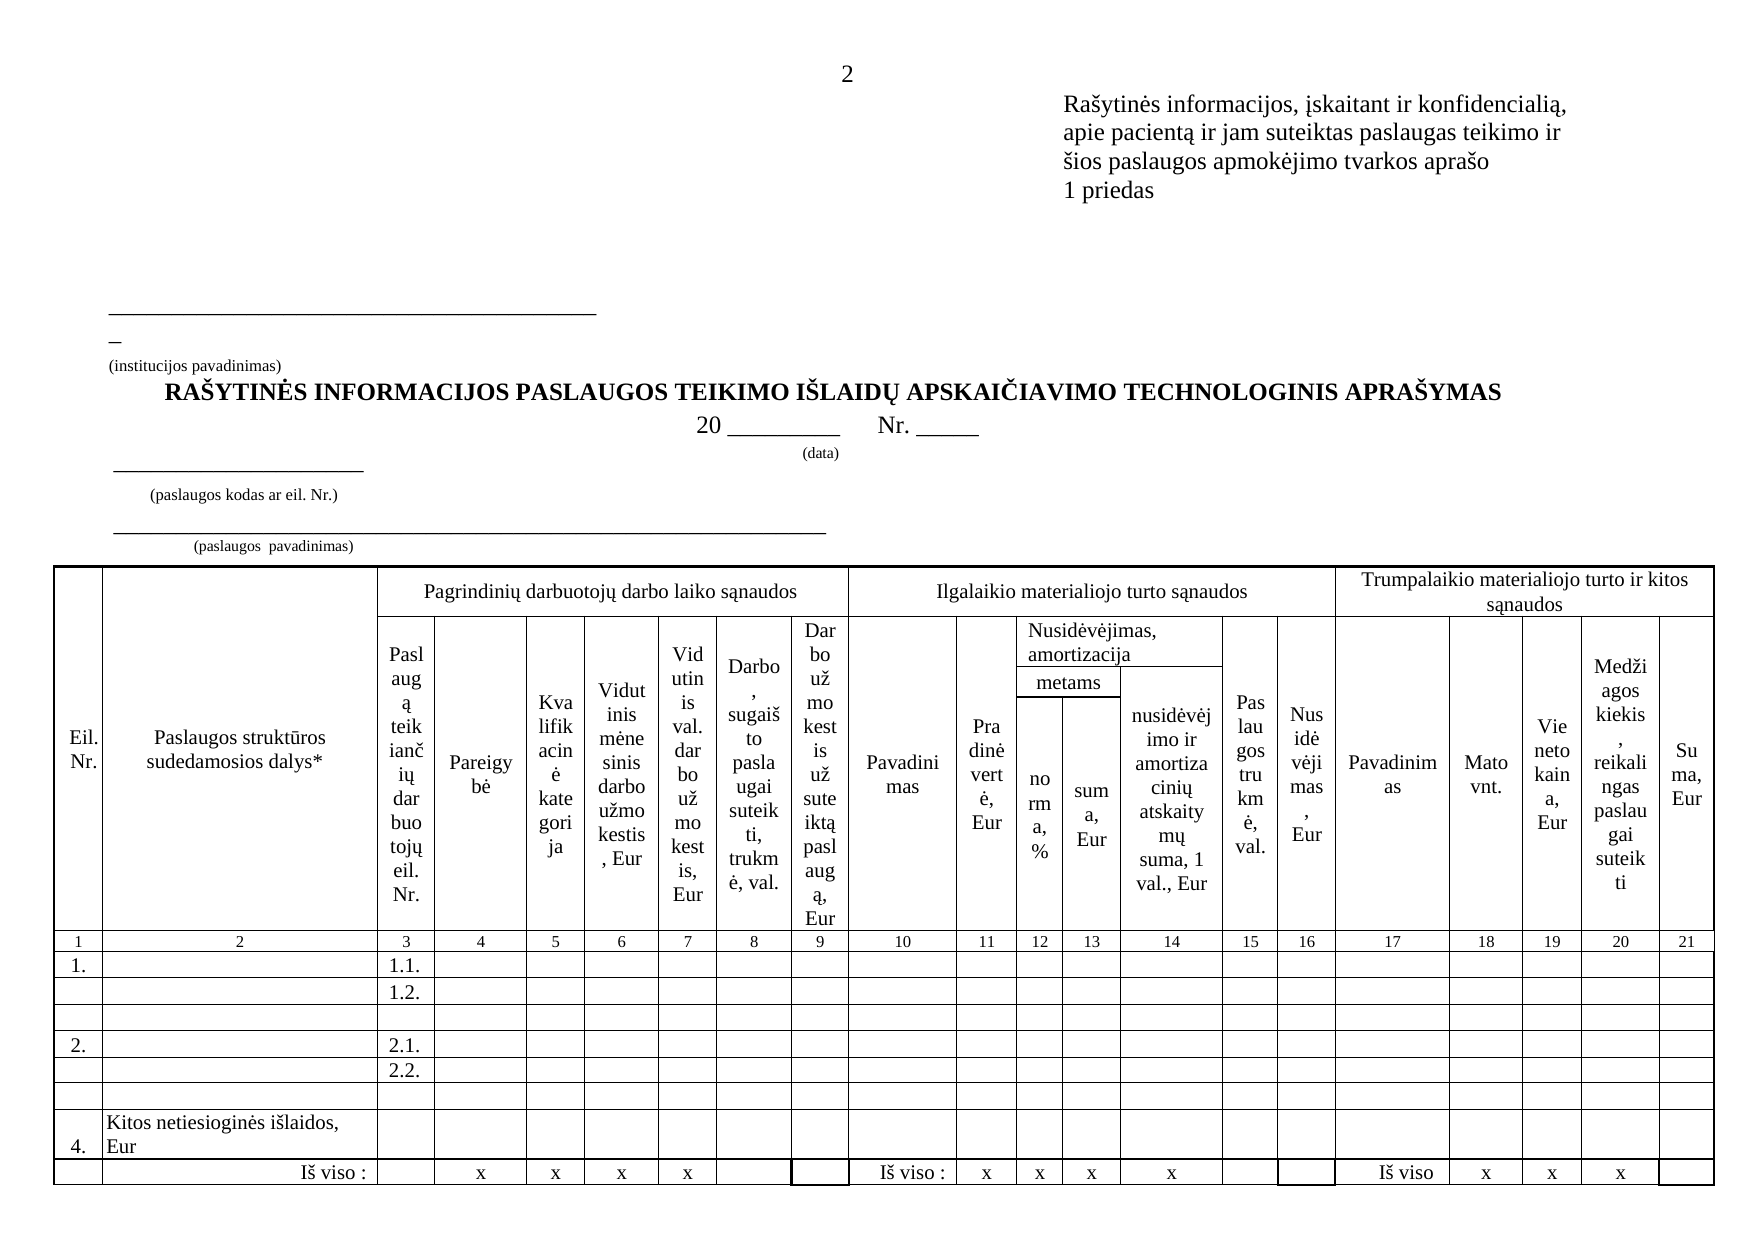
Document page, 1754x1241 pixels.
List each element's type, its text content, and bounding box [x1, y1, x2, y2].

table_cell 2.2. [378, 1058, 434, 1082]
table_cell x [1582, 1160, 1658, 1184]
table_cell [1595, 504, 1647, 537]
table_cell [1017, 1005, 1062, 1030]
table_cell [1199, 289, 1283, 346]
table_cell [1450, 1005, 1522, 1030]
table_cell [1223, 1005, 1277, 1030]
table_cell [1715, 696, 1719, 930]
table_cell [1595, 475, 1647, 504]
table_cell [1199, 408, 1283, 441]
table_cell [1450, 952, 1522, 977]
table_cell x [435, 1160, 526, 1184]
table_cell [378, 1005, 434, 1030]
table_cell [1199, 475, 1283, 504]
table_cell [54, 537, 102, 565]
table_cell [527, 952, 584, 977]
table_cell Eil. Nr. [55, 568, 102, 930]
table_cell [1523, 1005, 1581, 1030]
text apie pacientą ir jam suteiktas paslaugas teikimo ir [118, 117, 1577, 146]
table_cell [659, 1005, 716, 1030]
table_cell [1128, 504, 1198, 537]
table_cell [1660, 1083, 1713, 1108]
table_cell [1121, 978, 1222, 1004]
table_cell [685, 289, 744, 346]
table_cell x [1063, 1160, 1120, 1184]
table_cell Darbo užmokestis už suteiktą paslaugą, Eur [792, 617, 848, 930]
table_cell [1279, 1160, 1334, 1184]
table_cell [445, 537, 558, 565]
table_cell [1017, 978, 1062, 1004]
table_cell (paslaugos kodas ar eil. Nr.) [102, 475, 386, 504]
table_cell [1542, 441, 1595, 475]
table_cell [1349, 289, 1428, 346]
table_cell Paslaugą teikiančių darbuotojų eil. Nr. [378, 617, 434, 930]
table_header [1284, 233, 1349, 289]
text Rašytinės informacijos, įskaitant ir konfidencialią, [118, 89, 1577, 117]
table_cell [1063, 1005, 1120, 1030]
table_cell [1719, 565, 1725, 616]
table_cell [990, 441, 1053, 475]
table_cell 13 [1063, 931, 1120, 951]
table_cell 18 [1450, 931, 1522, 951]
table_cell Medžiagos kiekis, reikalingas paslaugai suteikti [1582, 617, 1659, 930]
table_cell [1542, 537, 1595, 565]
table_cell [1128, 537, 1198, 565]
table_cell [1582, 1031, 1659, 1057]
table_cell 6 [585, 931, 658, 951]
table_cell [1715, 616, 1719, 666]
table_cell [659, 1083, 716, 1108]
table_cell [717, 1083, 791, 1108]
table_cell [585, 978, 658, 1004]
table_cell [620, 289, 685, 346]
table_cell Nusidėvėjimas, amortizacija [1017, 617, 1222, 666]
table_cell [1121, 1031, 1222, 1057]
table_cell [1523, 1083, 1581, 1108]
table_cell [744, 537, 803, 565]
table_cell [445, 346, 558, 375]
table_cell [585, 952, 658, 977]
table_cell [1523, 1110, 1581, 1158]
table_cell [717, 1005, 791, 1030]
table_cell [1542, 346, 1595, 375]
table_cell [1374, 408, 1542, 441]
table_cell [1063, 978, 1120, 1004]
table_cell ____________________ [102, 441, 386, 475]
table_cell [1349, 504, 1374, 537]
table_cell [1647, 504, 1725, 537]
table_cell [849, 1083, 956, 1108]
table_cell [54, 475, 102, 504]
table_cell [1719, 1158, 1725, 1184]
table_cell [717, 952, 791, 977]
table_cell [1542, 289, 1595, 346]
table_cell [957, 978, 1016, 1004]
table_cell [744, 475, 803, 504]
table_cell [1523, 1031, 1581, 1057]
table_cell [1647, 441, 1725, 475]
table_cell [1053, 441, 1128, 475]
table_cell [849, 978, 956, 1004]
table_cell x [1450, 1160, 1522, 1184]
table_cell 2.1. [378, 1031, 434, 1057]
table_header [54, 233, 97, 289]
table_cell [990, 537, 1053, 565]
table_cell [1542, 504, 1595, 537]
table_cell [876, 346, 990, 375]
table_cell Mato vnt. [1450, 617, 1522, 930]
table_cell Ilgalaikio materialiojo turto sąnaudos [849, 568, 1335, 616]
table_cell [685, 475, 744, 504]
table_cell Iš viso : [850, 1160, 956, 1184]
table_cell [55, 1083, 102, 1108]
table_cell 5 [527, 931, 584, 951]
table_cell [849, 952, 956, 977]
table_cell [849, 1005, 956, 1030]
table_cell [103, 1031, 377, 1057]
table_cell [1349, 537, 1374, 565]
table_cell Pradinė vertė, Eur [957, 617, 1016, 930]
table_cell [585, 1005, 658, 1030]
table_cell [1715, 1057, 1719, 1082]
table_cell x [957, 1160, 1016, 1184]
table_cell [1715, 666, 1719, 696]
table_cell [1715, 1004, 1719, 1030]
table_cell [957, 1005, 1016, 1030]
table_cell [103, 978, 377, 1004]
table_cell [1647, 537, 1725, 565]
table_cell [803, 289, 876, 346]
table_cell [1582, 1083, 1659, 1108]
table_cell [1223, 978, 1277, 1004]
table_cell [792, 1031, 848, 1057]
table_cell [1199, 504, 1283, 537]
table_cell [1660, 1005, 1713, 1030]
table_cell [1199, 537, 1283, 565]
table_header [803, 233, 876, 289]
table_cell suma, Eur [1063, 698, 1120, 930]
table_cell [1128, 346, 1198, 375]
table_cell [990, 504, 1053, 537]
table_cell [585, 1083, 658, 1108]
table_cell [1523, 978, 1581, 1004]
table_cell [1660, 1031, 1713, 1057]
table_cell [1719, 616, 1725, 666]
table_cell [1336, 1083, 1449, 1108]
table_cell [1595, 537, 1647, 565]
table_cell [1017, 1031, 1062, 1057]
table_cell [1278, 1110, 1335, 1158]
table_cell [1428, 289, 1542, 346]
table_cell [378, 1160, 434, 1184]
table_cell Nusidėvėjimas, Eur [1278, 617, 1335, 930]
table_cell [1284, 346, 1349, 375]
table_cell Paslaugos struktūros sudedamosios dalys* [103, 568, 377, 930]
table_cell 10 [849, 931, 956, 951]
table_cell [1284, 441, 1349, 475]
table_cell [386, 346, 445, 375]
table_cell [1284, 408, 1349, 441]
table_cell [1428, 346, 1542, 375]
table_cell [527, 1083, 584, 1108]
table_cell [559, 346, 619, 375]
table_cell [1017, 952, 1062, 977]
table_cell [1660, 1160, 1713, 1184]
table_cell [1450, 1031, 1522, 1057]
table_cell [1199, 441, 1283, 475]
table_cell [1595, 289, 1647, 346]
table_header [685, 233, 744, 289]
table_cell [957, 1031, 1016, 1057]
table_cell [717, 1110, 791, 1158]
table_cell [1719, 1057, 1725, 1082]
table_cell [1647, 289, 1725, 346]
table_cell [990, 289, 1053, 346]
table_cell [1660, 1110, 1713, 1158]
table_cell [957, 952, 1016, 977]
table_cell [1660, 1058, 1713, 1082]
table_cell Iš viso : [103, 1160, 377, 1184]
table_cell metams [1017, 667, 1120, 696]
table_cell [102, 408, 386, 441]
table_cell Paslaugos trukmė, val. [1223, 617, 1277, 930]
table_cell [792, 978, 848, 1004]
table_cell 4. [55, 1110, 102, 1158]
table_cell [1336, 952, 1449, 977]
table_cell x [1121, 1160, 1222, 1184]
table_cell [435, 978, 526, 1004]
table_cell [54, 504, 102, 537]
table_cell [1063, 1031, 1120, 1057]
table_cell [1450, 1058, 1522, 1082]
table_cell norma, % [1017, 698, 1062, 930]
table_cell [1582, 952, 1659, 977]
table_cell [1284, 289, 1349, 346]
table_cell [1128, 441, 1198, 475]
table_header [1128, 233, 1198, 289]
table_cell [378, 1110, 434, 1158]
table_cell [1374, 441, 1542, 475]
table_cell Suma, Eur [1660, 617, 1713, 930]
table_cell 2 [103, 931, 377, 951]
table_cell [103, 1005, 377, 1030]
table_cell [1719, 666, 1725, 696]
table_cell Pagrindinių darbuotojų darbo laiko sąnaudos [378, 568, 848, 616]
table_cell [1595, 441, 1647, 475]
table_cell 3 [378, 931, 434, 951]
table_cell [1053, 408, 1128, 441]
table_cell [1063, 952, 1120, 977]
table_cell [1450, 1110, 1522, 1158]
table_cell [1063, 1058, 1120, 1082]
table_cell 21 [1660, 931, 1714, 951]
table_cell [1523, 1058, 1581, 1082]
table_cell [792, 1083, 848, 1108]
table_cell [54, 441, 102, 475]
table_cell 1 [55, 931, 102, 951]
table_cell RAŠYTINĖS INFORMACIJOS PASLAUGOS TEIKIMO IŠLAIDŲ APSKAIČIAVIMO TECHNOLOGINIS APRAŠYMAS [54, 375, 1719, 408]
table_cell [1017, 1058, 1062, 1082]
text šios paslaugos apmokėjimo tvarkos aprašo [118, 146, 1577, 175]
table_cell 14 [1121, 931, 1222, 951]
table_cell [620, 537, 685, 565]
table_cell [55, 1160, 102, 1184]
table_cell [527, 1110, 584, 1158]
table_cell Pavadinimas [1336, 617, 1449, 930]
table_cell [1053, 346, 1128, 375]
table_cell [990, 475, 1053, 504]
table_cell ________________________________________ [98, 289, 619, 346]
table_cell [1450, 1083, 1522, 1108]
table_header [98, 233, 377, 289]
table_cell [849, 1110, 956, 1158]
table_cell [803, 346, 876, 375]
table_cell [585, 1058, 658, 1082]
table_cell 20 [1582, 931, 1659, 951]
table_cell [435, 1031, 526, 1057]
table_cell [1053, 475, 1128, 504]
table_cell 9 [792, 931, 848, 951]
table_cell [1374, 537, 1542, 565]
text 1 priedas [118, 175, 1577, 204]
table_cell [957, 1110, 1016, 1158]
table_header [1719, 233, 1725, 289]
table_cell [585, 1031, 658, 1057]
table_cell [990, 408, 1053, 441]
table_cell [1660, 952, 1713, 977]
table_cell [527, 1005, 584, 1030]
table_cell [1121, 1005, 1222, 1030]
table_cell [1063, 1110, 1120, 1158]
table_cell [620, 475, 685, 504]
table_cell [803, 475, 848, 504]
table_cell Vieneto kaina, Eur [1523, 617, 1581, 930]
table_cell [1121, 1110, 1222, 1158]
table_cell [54, 408, 102, 441]
table_cell [1450, 978, 1522, 1004]
table_cell (data) [445, 441, 990, 475]
table_cell [1582, 1005, 1659, 1030]
table_cell [1647, 408, 1725, 441]
table_cell [1715, 1158, 1719, 1184]
table_cell [1336, 1058, 1449, 1082]
table_cell 4 [435, 931, 526, 951]
table_cell Kvalifikacinė kategorija [527, 617, 584, 930]
table_header [876, 233, 990, 289]
table_cell [1595, 346, 1647, 375]
table_cell [1595, 408, 1647, 441]
table_cell [849, 475, 990, 504]
table_cell [1223, 1031, 1277, 1057]
table_cell [1349, 475, 1374, 504]
table_cell [685, 346, 744, 375]
table_cell [1582, 978, 1659, 1004]
table_cell x [585, 1160, 658, 1184]
table_cell [527, 1058, 584, 1082]
table_cell [103, 952, 377, 977]
table_cell [1278, 1031, 1335, 1057]
table_header [445, 233, 558, 289]
table_header [1349, 233, 1719, 289]
table_cell [849, 537, 990, 565]
table_cell [1715, 1030, 1719, 1057]
table_cell [1063, 1083, 1120, 1108]
table_cell [527, 1031, 584, 1057]
table_cell Kitos netiesioginės išlaidos, Eur [103, 1110, 377, 1158]
table_header [1053, 233, 1128, 289]
table_cell [1719, 1082, 1725, 1108]
table_cell 8 [717, 931, 791, 951]
table_header [990, 233, 1053, 289]
table_cell [1223, 1160, 1277, 1184]
table_cell Trumpalaikio materialiojo turto ir kitos sąnaudos [1336, 568, 1713, 616]
table_cell [55, 978, 102, 1004]
table_cell 1.1. [378, 952, 434, 977]
table_cell [1278, 952, 1335, 977]
table_cell [793, 1160, 848, 1184]
table_cell [378, 1083, 434, 1108]
table_cell (paslaugos pavadinimas) [102, 537, 445, 565]
table_cell [1582, 1110, 1659, 1158]
table_cell [1284, 475, 1349, 504]
table_cell [659, 978, 716, 1004]
table_cell [1128, 408, 1198, 441]
table_header [378, 233, 445, 289]
table_cell [1053, 504, 1128, 537]
table_cell [744, 346, 803, 375]
table_cell [1121, 952, 1222, 977]
table_cell [685, 537, 744, 565]
table_cell [1128, 475, 1198, 504]
table_cell [54, 346, 97, 375]
table_cell [717, 978, 791, 1004]
table_cell [1053, 289, 1128, 346]
table_cell x [1017, 1160, 1062, 1184]
table_cell 1.2. [378, 978, 434, 1004]
table_cell [717, 1031, 791, 1057]
table_cell [1715, 977, 1719, 1004]
table_cell [1336, 1110, 1449, 1158]
table_cell 20 _________ Nr. _____ [386, 408, 990, 441]
table_cell [1647, 475, 1725, 504]
table_cell Pareigybė [435, 617, 526, 930]
table_cell [1719, 696, 1725, 930]
table_cell [559, 475, 619, 504]
table_cell [527, 978, 584, 1004]
table_cell [55, 1058, 102, 1082]
table_cell [744, 289, 803, 346]
table_cell 17 [1336, 931, 1449, 951]
table_cell [792, 952, 848, 977]
table_cell [957, 1083, 1016, 1108]
table_cell [849, 1058, 956, 1082]
table_cell [1336, 1031, 1449, 1057]
table_cell [792, 1005, 848, 1030]
table_cell [1715, 565, 1719, 616]
table_cell [717, 1058, 791, 1082]
table_cell nusidėvėjimo ir amortizacinių atskaitymų suma, 1 val., Eur [1121, 667, 1222, 930]
table_cell x [527, 1160, 584, 1184]
table_cell [659, 1058, 716, 1082]
table_cell [1647, 346, 1725, 375]
table_cell 12 [1017, 931, 1062, 951]
table_header [1199, 233, 1283, 289]
table_cell 15 [1223, 931, 1277, 951]
table_cell [1374, 504, 1542, 537]
table_cell [1017, 1110, 1062, 1158]
table_cell Vidutinis mėnesinis darbo užmokestis, Eur [585, 617, 658, 930]
table_cell x [659, 1160, 716, 1184]
table_cell [1121, 1083, 1222, 1108]
table_header [744, 233, 803, 289]
table_cell Pavadinimas [849, 617, 956, 930]
table_cell [1284, 504, 1349, 537]
table_cell 11 [957, 931, 1016, 951]
table_cell [1336, 1005, 1449, 1030]
table_cell 16 [1278, 931, 1335, 951]
table_cell [585, 1110, 658, 1158]
table_cell [620, 346, 685, 375]
table_cell Vidutinis val. darbo užmokestis, Eur [659, 617, 716, 930]
table_cell (institucijos pavadinimas) [98, 346, 386, 375]
table_cell [1223, 952, 1277, 977]
table_cell [103, 1058, 377, 1082]
table_cell [1715, 1082, 1719, 1108]
table_cell [1336, 978, 1449, 1004]
table_cell [54, 289, 97, 346]
table_cell [1199, 346, 1283, 375]
table_cell [1223, 1110, 1277, 1158]
table_cell [803, 537, 848, 565]
table_cell 19 [1523, 931, 1581, 951]
table_cell [1719, 951, 1725, 977]
table_cell [957, 1058, 1016, 1082]
table_cell Darbo, sugaišto paslaugai suteikti, trukmė, val. [717, 617, 791, 930]
table_cell [386, 441, 445, 475]
table_cell [717, 1160, 790, 1184]
table_cell [1278, 1005, 1335, 1030]
table_cell [1128, 289, 1198, 346]
table_cell [1053, 537, 1128, 565]
table_cell [1523, 952, 1581, 977]
table_cell [876, 289, 990, 346]
table_cell [792, 1110, 848, 1158]
table_cell [386, 475, 445, 504]
table_cell [1284, 537, 1349, 565]
table_cell [659, 1110, 716, 1158]
table_cell [1349, 441, 1374, 475]
table_cell [1719, 375, 1725, 408]
table_cell [1223, 1058, 1277, 1082]
table_cell [1715, 1109, 1719, 1158]
table_cell [1715, 951, 1719, 977]
table_cell [435, 1058, 526, 1082]
table_cell [1278, 978, 1335, 1004]
table_cell 7 [659, 931, 716, 951]
table_cell [1719, 1004, 1725, 1030]
table_header [620, 233, 685, 289]
table_cell [1542, 408, 1595, 441]
table_cell [792, 1058, 848, 1082]
table_cell [1121, 1058, 1222, 1082]
table_cell [849, 1031, 956, 1057]
table_cell [659, 952, 716, 977]
table_cell [990, 346, 1053, 375]
table_cell [1715, 930, 1719, 951]
table_cell [1582, 1058, 1659, 1082]
table_cell [435, 1083, 526, 1108]
table_cell [435, 952, 526, 977]
table_cell [435, 1110, 526, 1158]
table_cell [1719, 930, 1725, 951]
table_cell [55, 1005, 102, 1030]
table_cell [103, 1083, 377, 1108]
table_cell 1. [55, 952, 102, 977]
table_cell [1542, 475, 1595, 504]
table_cell [1374, 475, 1542, 504]
table_cell [435, 1005, 526, 1030]
table_cell [1660, 978, 1713, 1004]
table_cell [1719, 977, 1725, 1004]
table_cell [1719, 1109, 1725, 1158]
table_cell [559, 537, 619, 565]
table_cell [1719, 1030, 1725, 1057]
table_cell [1278, 1058, 1335, 1082]
table_cell [445, 475, 558, 504]
table_cell [1349, 346, 1428, 375]
table_cell _________________________________________________________ [102, 504, 848, 537]
table_cell [659, 1031, 716, 1057]
table_cell [1223, 1083, 1277, 1108]
table_cell x [1523, 1160, 1581, 1184]
table_cell [1278, 1083, 1335, 1108]
table_cell [849, 504, 990, 537]
table_cell [1017, 1083, 1062, 1108]
table_cell Iš viso [1336, 1160, 1449, 1184]
table_cell [1349, 408, 1374, 441]
table_cell 2. [55, 1031, 102, 1057]
table_header [559, 233, 619, 289]
